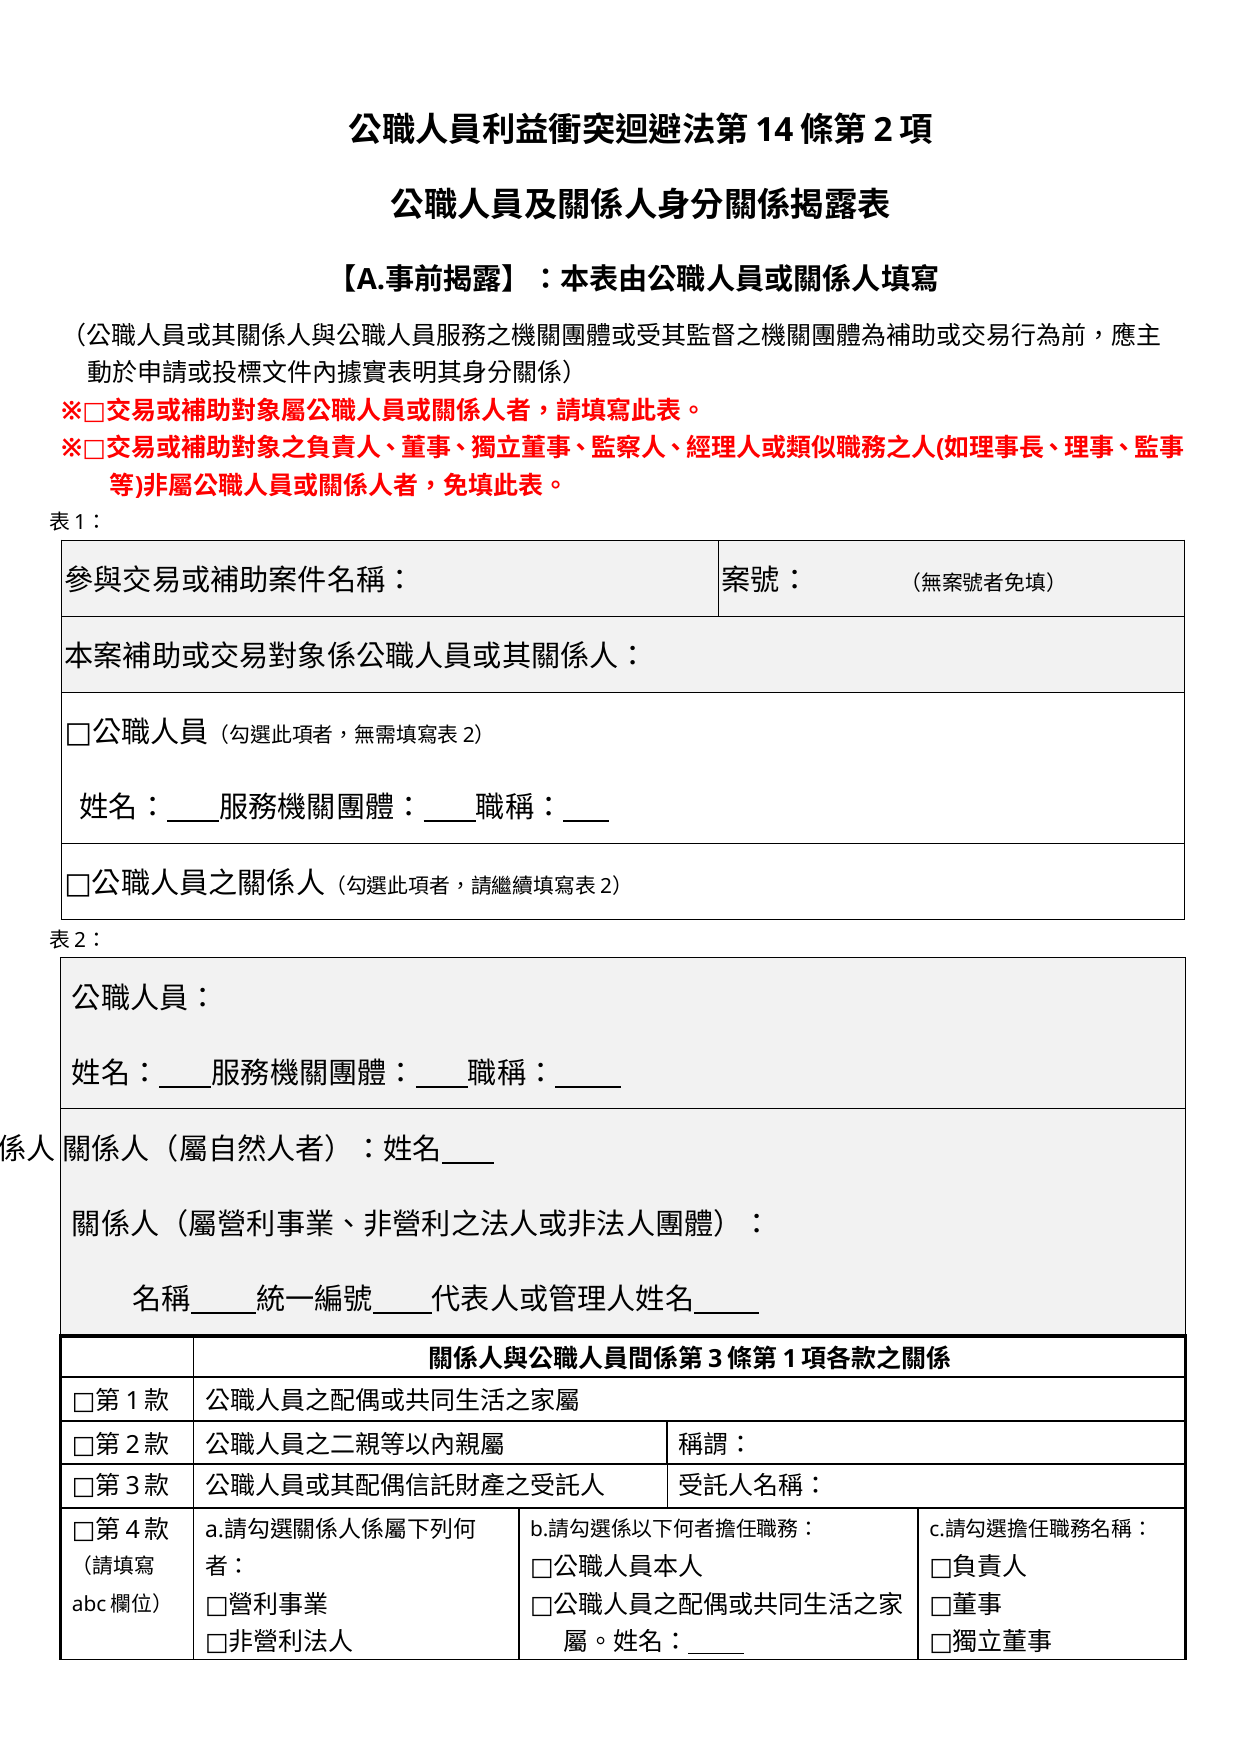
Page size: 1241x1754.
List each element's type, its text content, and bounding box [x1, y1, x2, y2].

table_cell a.請勾選關係人係屬下列何者： □營利事業 □非營利法人 [194, 1509, 518, 1658]
table_cell c.請勾選擔任職務名稱： □負責人 □董事 □獨立董事 [919, 1509, 1184, 1658]
table_cell 本案補助或交易對象係公職人員或其關係人： [62, 617, 1184, 692]
table_cell 關係人 關係人（屬自然人者）：姓名 關係人（屬營利事業、非營利之法人或非法人團體）： 名稱 統一編號 代表人或管理人姓名 [61, 1109, 1185, 1334]
table_cell 公職人員之配偶或共同生活之家屬 [194, 1378, 1184, 1420]
table_cell □公職人員（勾選此項者，無需填寫表2） 姓名： 服務機關團體： 職稱： [62, 693, 1184, 843]
text 表2： [33, 920, 1110, 957]
table_cell 稱謂： [668, 1422, 1184, 1463]
table_cell 受託人名稱： [668, 1465, 1184, 1507]
text ※□交易或補助對象屬公職人員或關係人者，請填寫此表。 [61, 389, 1184, 427]
text （公職人員或其關係人與公職人員服務之機關團體或受其監督之機關團體為補助或交易行為前，應主動於申請或投標文件內據實表明其身分關係） [61, 314, 1184, 389]
text 公職人員利益衝突迴避法第14條第2項 [33, 89, 1240, 164]
table_cell □第4款 （請填寫abc欄位） [62, 1509, 193, 1658]
table_cell 公職人員之二親等以內親屬 [194, 1422, 666, 1463]
text 【A.事前揭露】：本表由公職人員或關係人填寫 [33, 239, 1234, 314]
text ※□交易或補助對象之負責人、董事、獨立董事、監察人、經理人或類似職務之人(如理事長、理事、監事等)非屬公職人員或關係人者，免填此表。 [61, 427, 1184, 502]
text 公職人員及關係人身分關係揭露表 [33, 164, 1240, 239]
table_cell □第3款 [62, 1465, 193, 1507]
table_cell 關係人與公職人員間係第3條第1項各款之關係 [194, 1338, 1184, 1376]
table_header 公職人員： 姓名： 服務機關團體： 職稱： [61, 958, 1185, 1108]
text 表1： [33, 502, 1189, 539]
table_cell □第1款 [62, 1378, 193, 1420]
table_cell b.請勾選係以下何者擔任職務： □公職人員本人 □公職人員之配偶或共同生活之家屬。姓名： [520, 1509, 917, 1658]
table_header 案號： （無案號者免填） [719, 541, 1184, 616]
table_cell □公職人員之關係人（勾選此項者，請繼續填寫表2） [62, 844, 1184, 919]
table_cell 公職人員或其配偶信託財產之受託人 [194, 1465, 667, 1507]
table_cell [62, 1338, 193, 1376]
table_cell □第2款 [62, 1422, 193, 1463]
table_header 參與交易或補助案件名稱： [62, 541, 718, 616]
